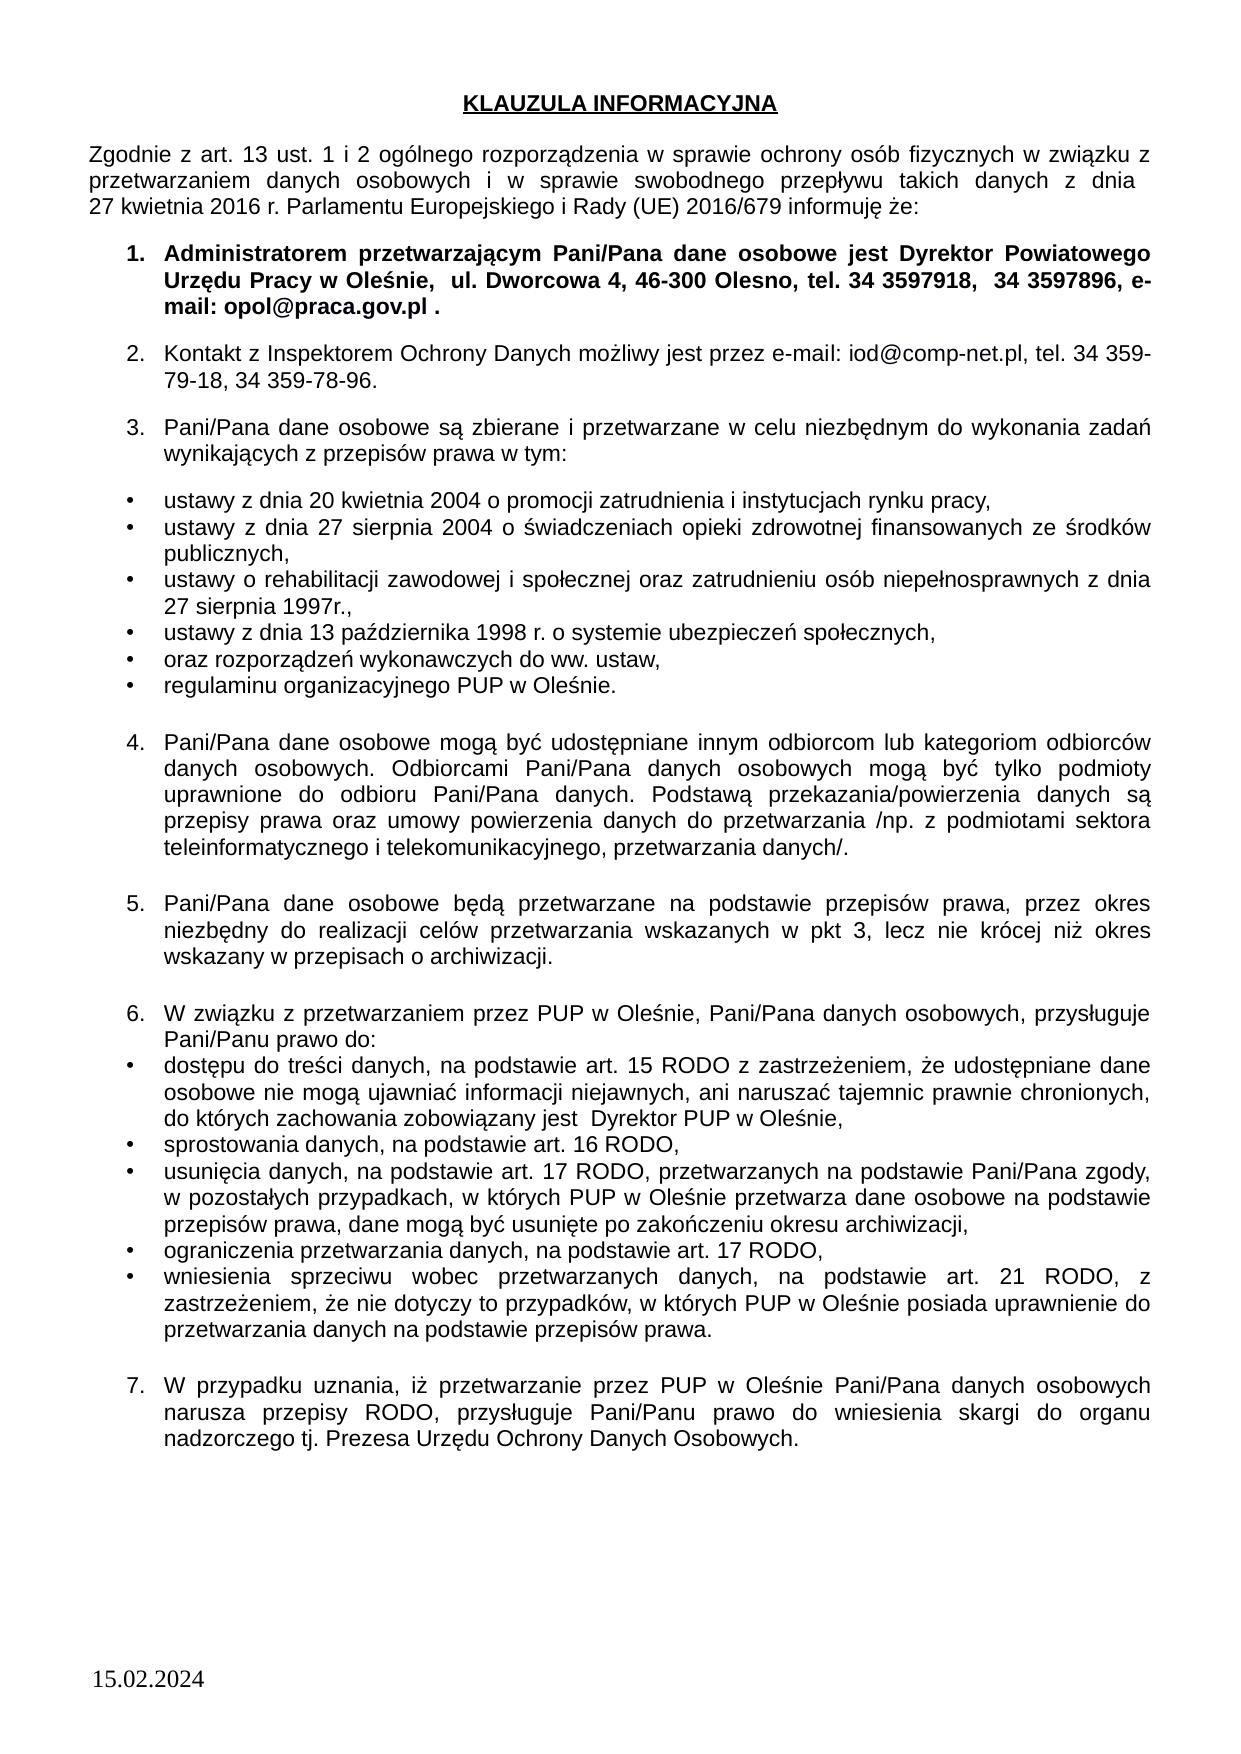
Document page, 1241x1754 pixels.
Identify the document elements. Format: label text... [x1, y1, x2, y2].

text KLAUZULA INFORMACYJNA [89, 89, 1152, 116]
list W związku z przetwarzaniem przez PUP w Oleśnie, Pani/Pana danych osobowych, przysługuje Pani/Panu prawo do: [126, 1000, 1152, 1052]
list Kontakt z Inspektorem Ochrony Danych możliwy jest przez e-mail: iod@comp-net.pl, tel. 34 359-79-18, 34 359-78-96. [126, 340, 1152, 393]
list ograniczenia przetwarzania danych, na podstawie art. 17 RODO, [126, 1237, 1152, 1263]
list usunięcia danych, na podstawie art. 17 RODO, przetwarzanych na podstawie Pani/Pana zgody, w pozostałych przypadkach, w których PUP w Oleśnie przetwarza dane osobowe na podstawie przepisów prawa, dane mogą być usunięte po zakończeniu okresu archiwizacji, [126, 1158, 1152, 1237]
list dostępu do treści danych, na podstawie art. 15 RODO z zastrzeżeniem, że udostępniane dane osobowe nie mogą ujawniać informacji niejawnych, ani naruszać tajemnic prawnie chronionych, do których zachowania zobowiązany jest Dyrektor PUP w Oleśnie, [126, 1052, 1152, 1131]
list ustawy z dnia 27 sierpnia 2004 o świadczeniach opieki zdrowotnej finansowanych ze środków publicznych, [126, 514, 1152, 566]
list Pani/Pana dane osobowe będą przetwarzane na podstawie przepisów prawa, przez okres niezbędny do realizacji celów przetwarzania wskazanych w pkt 3, lecz nie krócej niż okres wskazany w przepisach o archiwizacji. [126, 890, 1152, 969]
list ustawy o rehabilitacji zawodowej i społecznej oraz zatrudnieniu osób niepełnosprawnych z dnia 27 sierpnia 1997r., [126, 566, 1152, 619]
list regulaminu organizacyjnego PUP w Oleśnie. [126, 672, 1152, 698]
text Zgodnie z art. 13 ust. 1 i 2 ogólnego rozporządzenia w sprawie ochrony osób fizycznych w związku z przetwarzaniem danych osobowych i w sprawie swobodnego przepływu takich danych z dnia 27 kwietnia 2016 r. Parlamentu Europejskiego i Rady (UE) 2016/679 informuję że: [89, 141, 1152, 219]
list ustawy z dnia 20 kwietnia 2004 o promocji zatrudnienia i instytucjach rynku pracy, [126, 487, 1152, 514]
list W przypadku uznania, iż przetwarzanie przez PUP w Oleśnie Pani/Pana danych osobowych narusza przepisy RODO, przysługuje Pani/Panu prawo do wniesienia skargi do organu nadzorczego tj. Prezesa Urzędu Ochrony Danych Osobowych. [126, 1372, 1152, 1452]
list sprostowania danych, na podstawie art. 16 RODO, [126, 1131, 1152, 1158]
list wniesienia sprzeciwu wobec przetwarzanych danych, na podstawie art. 21 RODO, z zastrzeżeniem, że nie dotyczy to przypadków, w których PUP w Oleśnie posiada uprawnienie do przetwarzania danych na podstawie przepisów prawa. [126, 1263, 1152, 1342]
list oraz rozporządzeń wykonawczych do ww. ustaw, [126, 646, 1152, 672]
list Administratorem przetwarzającym Pani/Pana dane osobowe jest Dyrektor Powiatowego Urzędu Pracy w Oleśnie, ul. Dworcowa 4, 46-300 Olesno, tel. 34 3597918, 34 3597896, e-mail: opol@praca.gov.pl . [126, 240, 1152, 319]
list Pani/Pana dane osobowe są zbierane i przetwarzane w celu niezbędnym do wykonania zadań wynikających z przepisów prawa w tym: [126, 414, 1152, 467]
list ustawy z dnia 13 października 1998 r. o systemie ubezpieczeń społecznych, [126, 619, 1152, 646]
list Pani/Pana dane osobowe mogą być udostępniane innym odbiorcom lub kategoriom odbiorców danych osobowych. Odbiorcami Pani/Pana danych osobowych mogą być tylko podmioty uprawnione do odbioru Pani/Pana danych. Podstawą przekazania/powierzenia danych są przepisy prawa oraz umowy powierzenia danych do przetwarzania /np. z podmiotami sektora teleinformatycznego i telekomunikacyjnego, przetwarzania danych/. [126, 728, 1152, 860]
